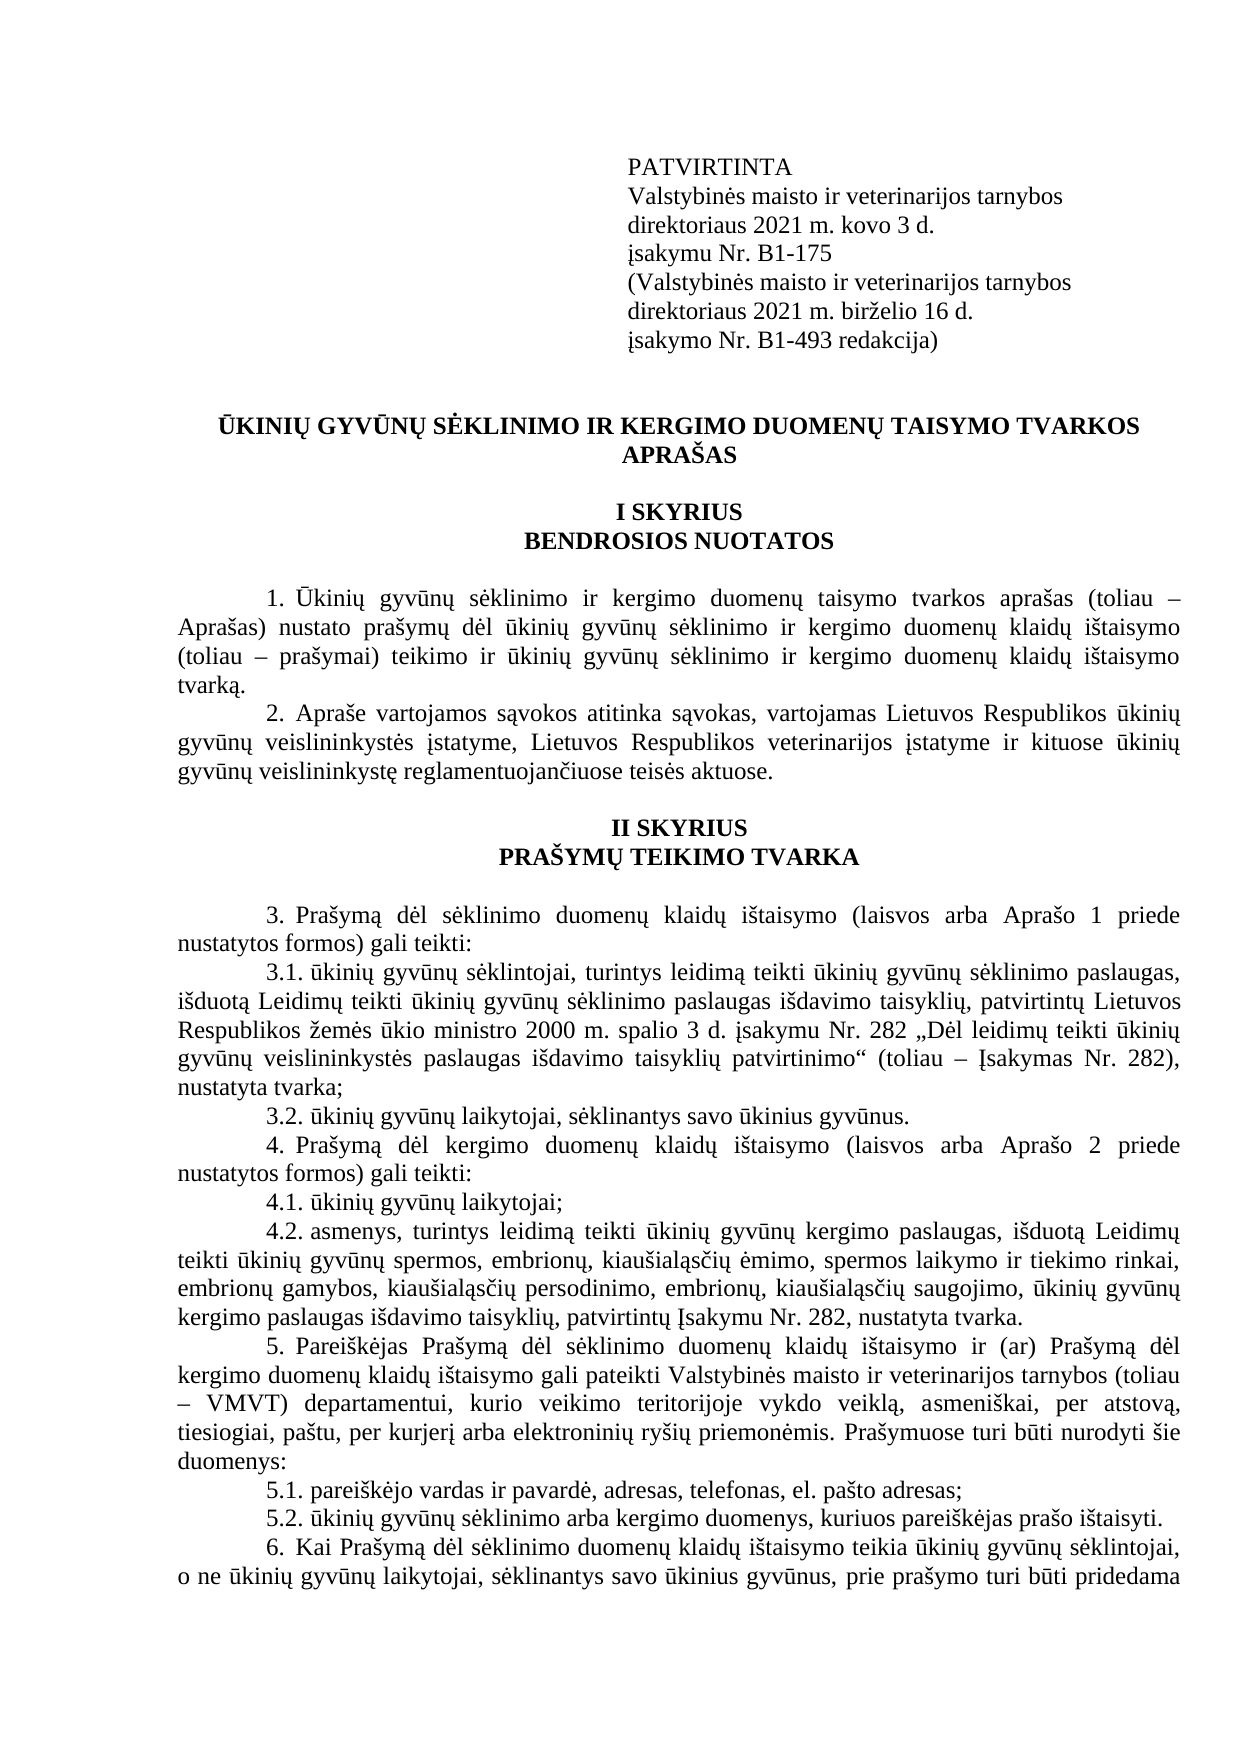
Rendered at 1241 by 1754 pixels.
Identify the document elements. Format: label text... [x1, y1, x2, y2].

text 5.2. ūkinių gyvūnų sėklinimo arba kergimo duomenys, kuriuos pareiškėjas prašo ištaisyti. [177, 1503, 1181, 1532]
text direktoriaus 2021 m. birželio 16 d. [627, 296, 1181, 325]
text 3.2. ūkinių gyvūnų laikytojai, sėklinantys savo ūkinius gyvūnus. [177, 1101, 1181, 1130]
text BENDROSIOS NUOTATOS [177, 526, 1181, 555]
text 2. Apraše vartojamos sąvokos atitinka sąvokas, vartojamas Lietuvos Respublikos ūkinių gyvūnų veislininkystės įstatyme, Lietuvos Respublikos veterinarijos įstatyme ir kituose ūkinių gyvūnų veislininkystę reglamentuojančiuose teisės aktuose. [177, 698, 1181, 785]
text direktoriaus 2021 m. kovo 3 d. [627, 210, 1181, 238]
text PRAŠYMŲ TEIKIMO TVARKA [177, 842, 1181, 871]
text 4.1. ūkinių gyvūnų laikytojai; [177, 1187, 1181, 1216]
text 5. Pareiškėjas Prašymą dėl sėklinimo duomenų klaidų ištaisymo ir (ar) Prašymą dėl kergimo duomenų klaidų ištaisymo gali pateikti Valstybinės maisto ir veterinarijos tarnybos (toliau – VMVT) departamentui, kurio veikimo teritorijoje vykdo veiklą, asmeniškai, per atstovą, tiesiogiai, paštu, per kurjerį arba elektroninių ryšių priemonėmis. Prašymuose turi būti nurodyti šie duomenys: [177, 1331, 1181, 1475]
text II SKYRIUS [177, 813, 1181, 842]
text įsakymo Nr. B1-493 redakcija) [627, 325, 1181, 353]
text 4. Prašymą dėl kergimo duomenų klaidų ištaisymo (laisvos arba Aprašo 2 priede nustatytos formos) gali teikti: [177, 1130, 1181, 1187]
text I SKYRIUS [177, 497, 1181, 526]
text 3. Prašymą dėl sėklinimo duomenų klaidų ištaisymo (laisvos arba Aprašo 1 priede nustatytos formos) gali teikti: [177, 900, 1181, 957]
text (Valstybinės maisto ir veterinarijos tarnybos [627, 267, 1181, 296]
text 3.1. ūkinių gyvūnų sėklintojai, turintys leidimą teikti ūkinių gyvūnų sėklinimo paslaugas, išduotą Leidimų teikti ūkinių gyvūnų sėklinimo paslaugas išdavimo taisyklių, patvirtintų Lietuvos Respublikos žemės ūkio ministro 2000 m. spalio 3 d. įsakymu Nr. 282 „Dėl leidimų teikti ūkinių gyvūnų veislininkystės paslaugas išdavimo taisyklių patvirtinimo“ (toliau – Įsakymas Nr. 282), nustatyta tvarka; [177, 957, 1181, 1101]
text 1. Ūkinių gyvūnų sėklinimo ir kergimo duomenų taisymo tvarkos aprašas (toliau – Aprašas) nustato prašymų dėl ūkinių gyvūnų sėklinimo ir kergimo duomenų klaidų ištaisymo (toliau – prašymai) teikimo ir ūkinių gyvūnų sėklinimo ir kergimo duomenų klaidų ištaisymo tvarką. [177, 583, 1181, 698]
text Valstybinės maisto ir veterinarijos tarnybos [627, 181, 1181, 210]
text 5.1. pareiškėjo vardas ir pavardė, adresas, telefonas, el. pašto adresas; [177, 1475, 1181, 1503]
text PATVIRTINTA [627, 152, 1181, 181]
text ŪKINIŲ GYVŪNŲ SĖKLINIMO IR KERGIMO DUOMENŲ TAISYMO TVARKOS APRAŠAS [177, 411, 1181, 468]
text įsakymu Nr. B1-175 [627, 238, 1181, 267]
text 4.2. asmenys, turintys leidimą teikti ūkinių gyvūnų kergimo paslaugas, išduotą Leidimų teikti ūkinių gyvūnų spermos, embrionų, kiaušialąsčių ėmimo, spermos laikymo ir tiekimo rinkai, embrionų gamybos, kiaušialąsčių persodinimo, embrionų, kiaušialąsčių saugojimo, ūkinių gyvūnų kergimo paslaugas išdavimo taisyklių, patvirtintų Įsakymu Nr. 282, nustatyta tvarka. [177, 1216, 1181, 1331]
text 6. Kai Prašymą dėl sėklinimo duomenų klaidų ištaisymo teikia ūkinių gyvūnų sėklintojai, o ne ūkinių gyvūnų laikytojai, sėklinantys savo ūkinius gyvūnus, prie prašymo turi būti pridedama [177, 1532, 1181, 1590]
